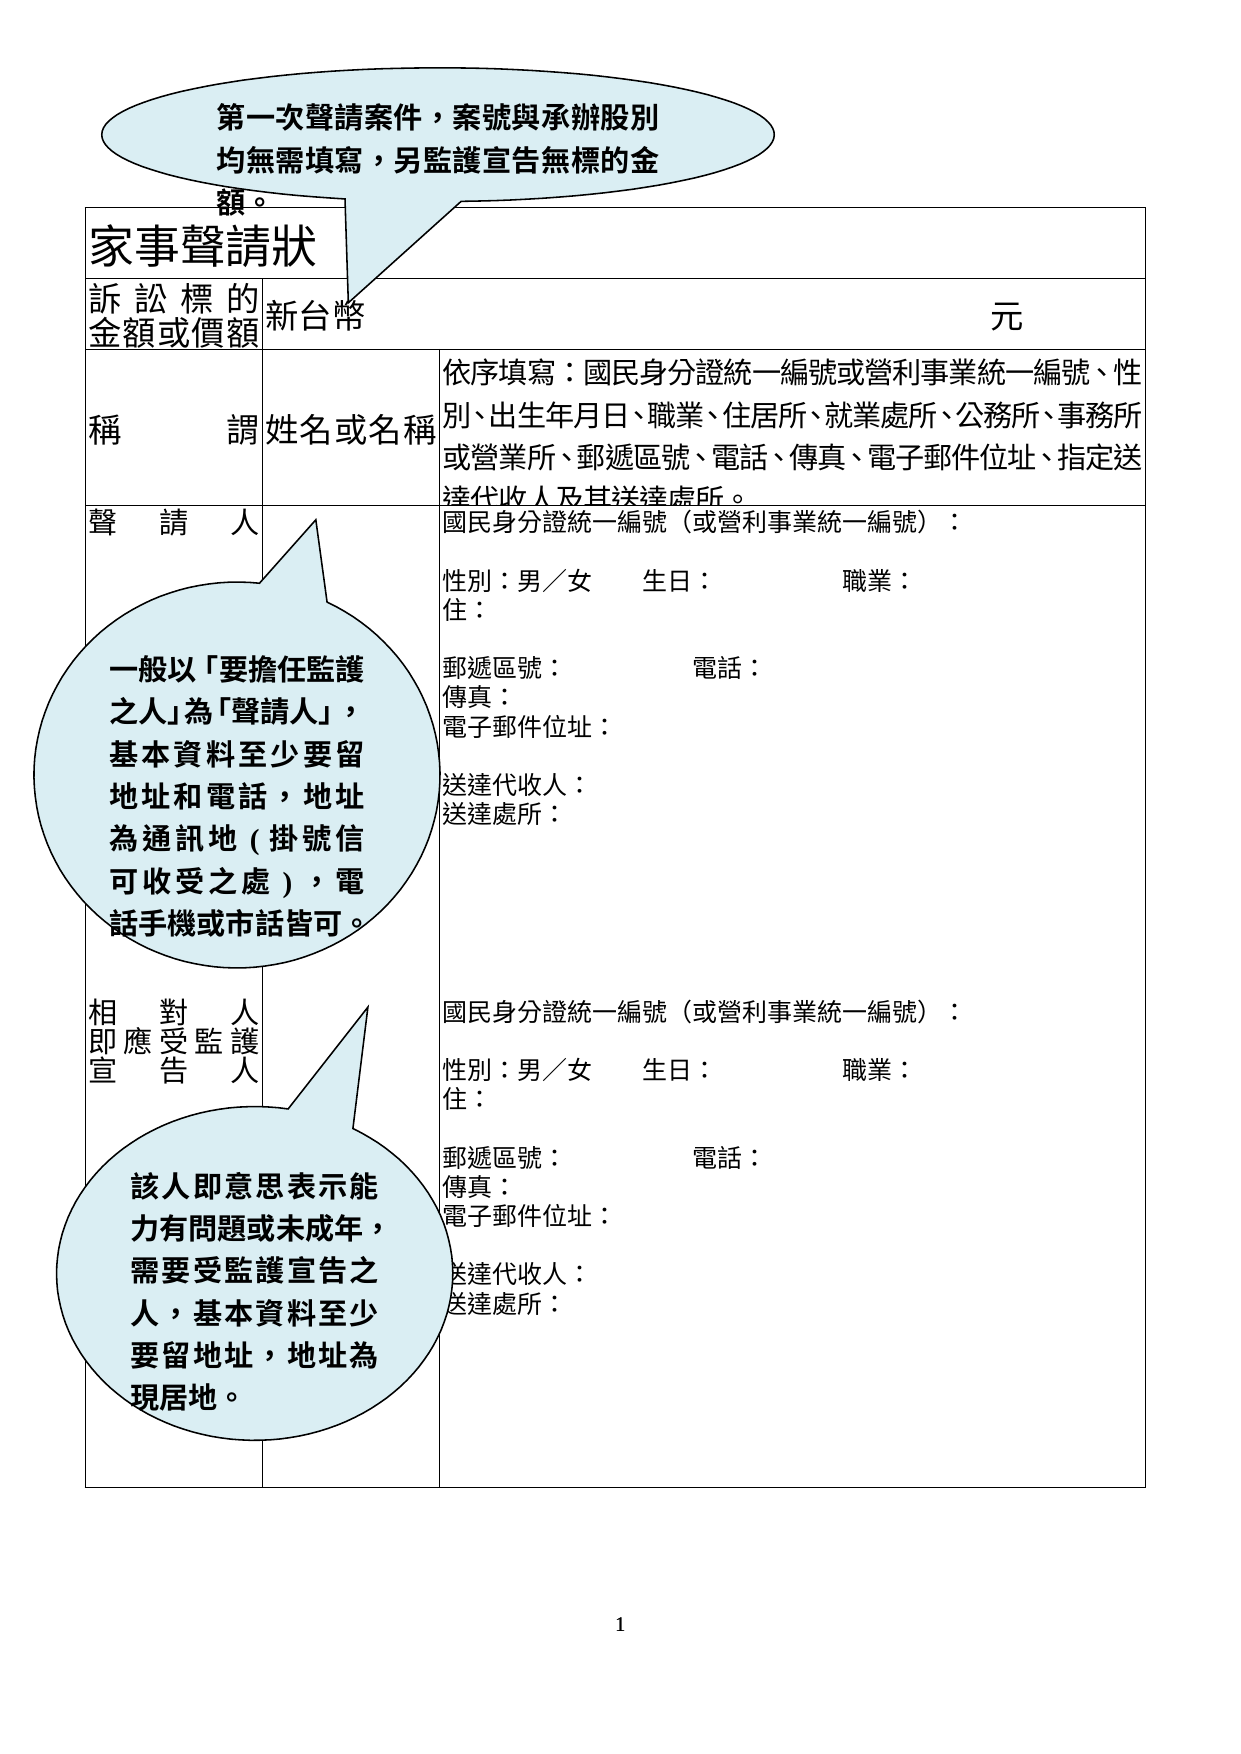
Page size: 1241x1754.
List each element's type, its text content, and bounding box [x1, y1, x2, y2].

table_cell 聲請人 [86, 506, 262, 643]
table_cell 國民身分證統一編號（或營利事業統一編號）： 性別：男／女 生日： 職業： 住： 郵遞區號： 電話： 傳真： 電子郵件位址： 送達代收人： 送達處所： [440, 996, 1145, 1487]
table_cell [263, 996, 439, 1208]
table_cell [263, 1339, 439, 1487]
table_cell 新台幣 元 [263, 279, 1145, 349]
table_cell [263, 506, 439, 743]
table_cell 國民身分證統一編號（或營利事業統一編號）： 性別：男／女 生日： 職業： 住： 郵遞區號： 電話： 傳真： 電子郵件位址： 送達代收人： 送達處所： [440, 506, 1145, 996]
table_header 家事聲請狀 [86, 208, 346, 278]
table_cell 依序填寫：國民身分證統一編號或營利事業統一編號、性別、出生年月日、職業、住居所、就業處所、公務所、事務所或營業所、郵遞區號、電話、傳真、電子郵件位址、指定送達代收人及其送達處所。 [440, 350, 1145, 505]
table_cell 姓名或名稱 [263, 350, 439, 505]
table_cell 訴訟標的 金額或價額 [86, 279, 262, 349]
table_cell 相對人 即應受監護 宣告人 [86, 1364, 262, 1487]
table_cell 相對人 即應受監護 宣告人 [86, 996, 262, 1183]
table_cell [263, 807, 439, 996]
table_cell 聲請人 [86, 907, 262, 996]
table_cell 稱謂 [86, 350, 262, 505]
table_header [379, 208, 1145, 278]
